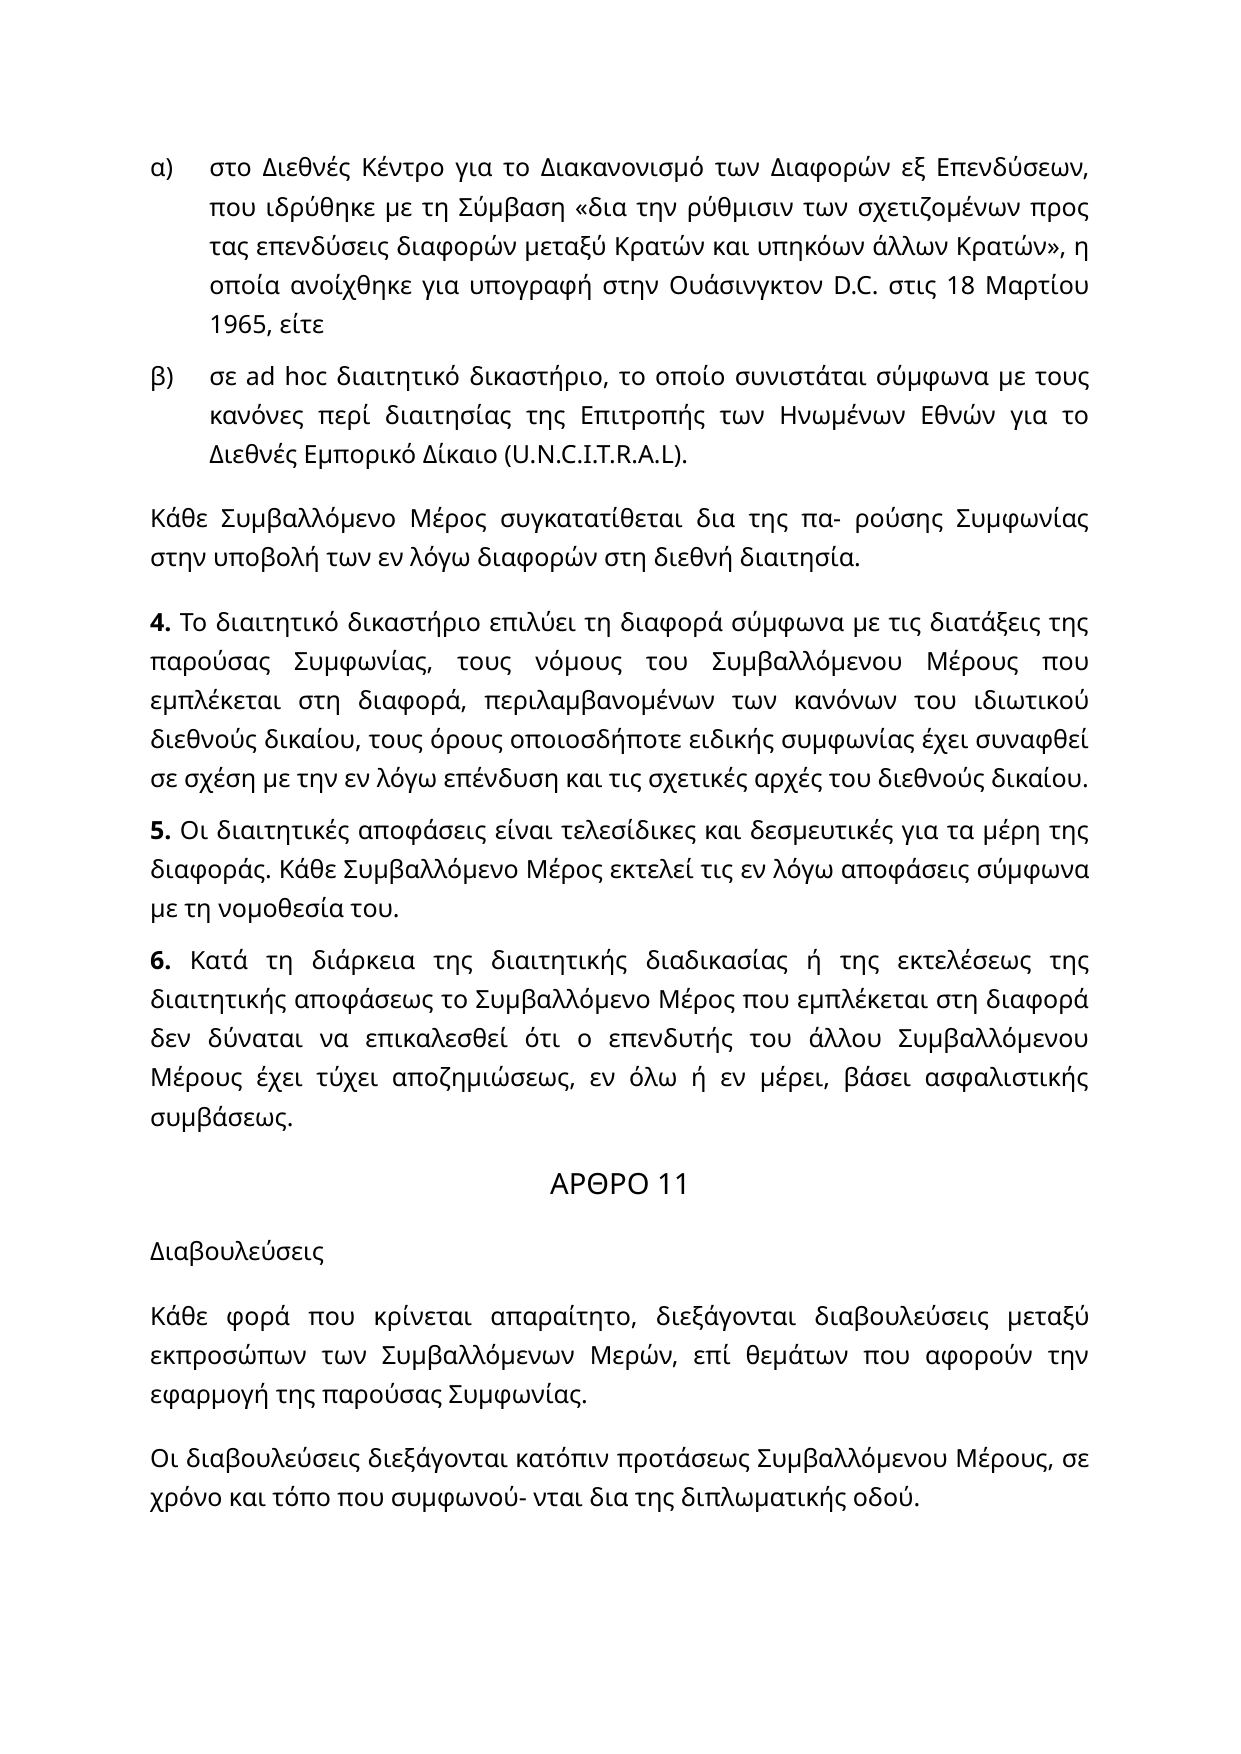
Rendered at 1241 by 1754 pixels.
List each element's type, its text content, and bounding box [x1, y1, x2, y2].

text Οι διαβουλεύσεις διεξάγονται κατόπιν προτάσεως Συμβαλλόμενου Μέρους, σε χρόνο και τόπο που συμφωνού- νται δια της διπλωματικής οδού. [150, 1441, 1090, 1514]
text 6. Κατά τη διάρκεια της διαιτητικής διαδικασίας ή της εκτελέσεως της διαιτητικής αποφάσεως το Συμβαλλόμενο Μέρος που εμπλέκεται στη διαφορά δεν δύναται να επικαλεσθεί ότι ο επενδυτής του άλλου Συμβαλλόμενου Μέρους έχει τύχει αποζημιώσεως, εν όλω ή εν μέρει, βάσει ασφαλιστικής συμβάσεως. [150, 942, 1090, 1133]
list α) στο Διεθνές Κέντρο για το Διακανονισμό των Διαφορών εξ Επενδύσεων, που ιδρύθηκε με τη Σύμβαση «δια την ρύθμισιν των σχετιζομένων προς τας επενδύσεις διαφορών μεταξύ Κρατών και υπηκόων άλλων Κρατών», η οποία ανοίχθηκε για υπογραφή στην Ουάσινγκτον D.C. στις 18 Μαρτίου 1965, είτε [150, 150, 1090, 341]
text Διαβουλεύσεις [150, 1234, 1090, 1268]
text 4. Το διαιτητικό δικαστήριο επιλύει τη διαφορά σύμφωνα με τις διατάξεις της παρούσας Συμφωνίας, τους νόμους του Συμβαλλόμενου Μέρους που εμπλέκεται στη διαφορά, περιλαμβανομένων των κανόνων του ιδιωτικού διεθνούς δικαίου, τους όρους οποιοσδήποτε ειδικής συμφωνίας έχει συναφθεί σε σχέση με την εν λόγω επένδυση και τις σχετικές αρχές του διεθνούς δικαίου. [150, 604, 1090, 795]
subtitle ΑΡΘΡΟ 11 [150, 1163, 1090, 1203]
text Κάθε φορά που κρίνεται απαραίτητο, διεξάγονται διαβουλεύσεις μεταξύ εκπροσώπων των Συμβαλλόμενων Μερών, επί θεμάτων που αφορούν την εφαρμογή της παρούσας Συμφωνίας. [150, 1298, 1090, 1411]
list β) σε ad hoc διαιτητικό δικαστήριο, το οποίο συνιστάται σύμφωνα με τους κανόνες περί διαιτησίας της Επιτροπής των Ηνωμένων Εθνών για το Διεθνές Εμπορικό Δίκαιο (U.N.C.I.T.R.A.L). [150, 358, 1090, 471]
text 5. Οι διαιτητικές αποφάσεις είναι τελεσίδικες και δεσμευτικές για τα μέρη της διαφοράς. Κάθε Συμβαλλόμενο Μέρος εκτελεί τις εν λόγω αποφάσεις σύμφωνα με τη νομοθεσία του. [150, 812, 1090, 925]
text Κάθε Συμβαλλόμενο Μέρος συγκατατίθεται δια της πα- ρούσης Συμφωνίας στην υποβολή των εν λόγω διαφορών στη διεθνή διαιτησία. [150, 501, 1090, 574]
